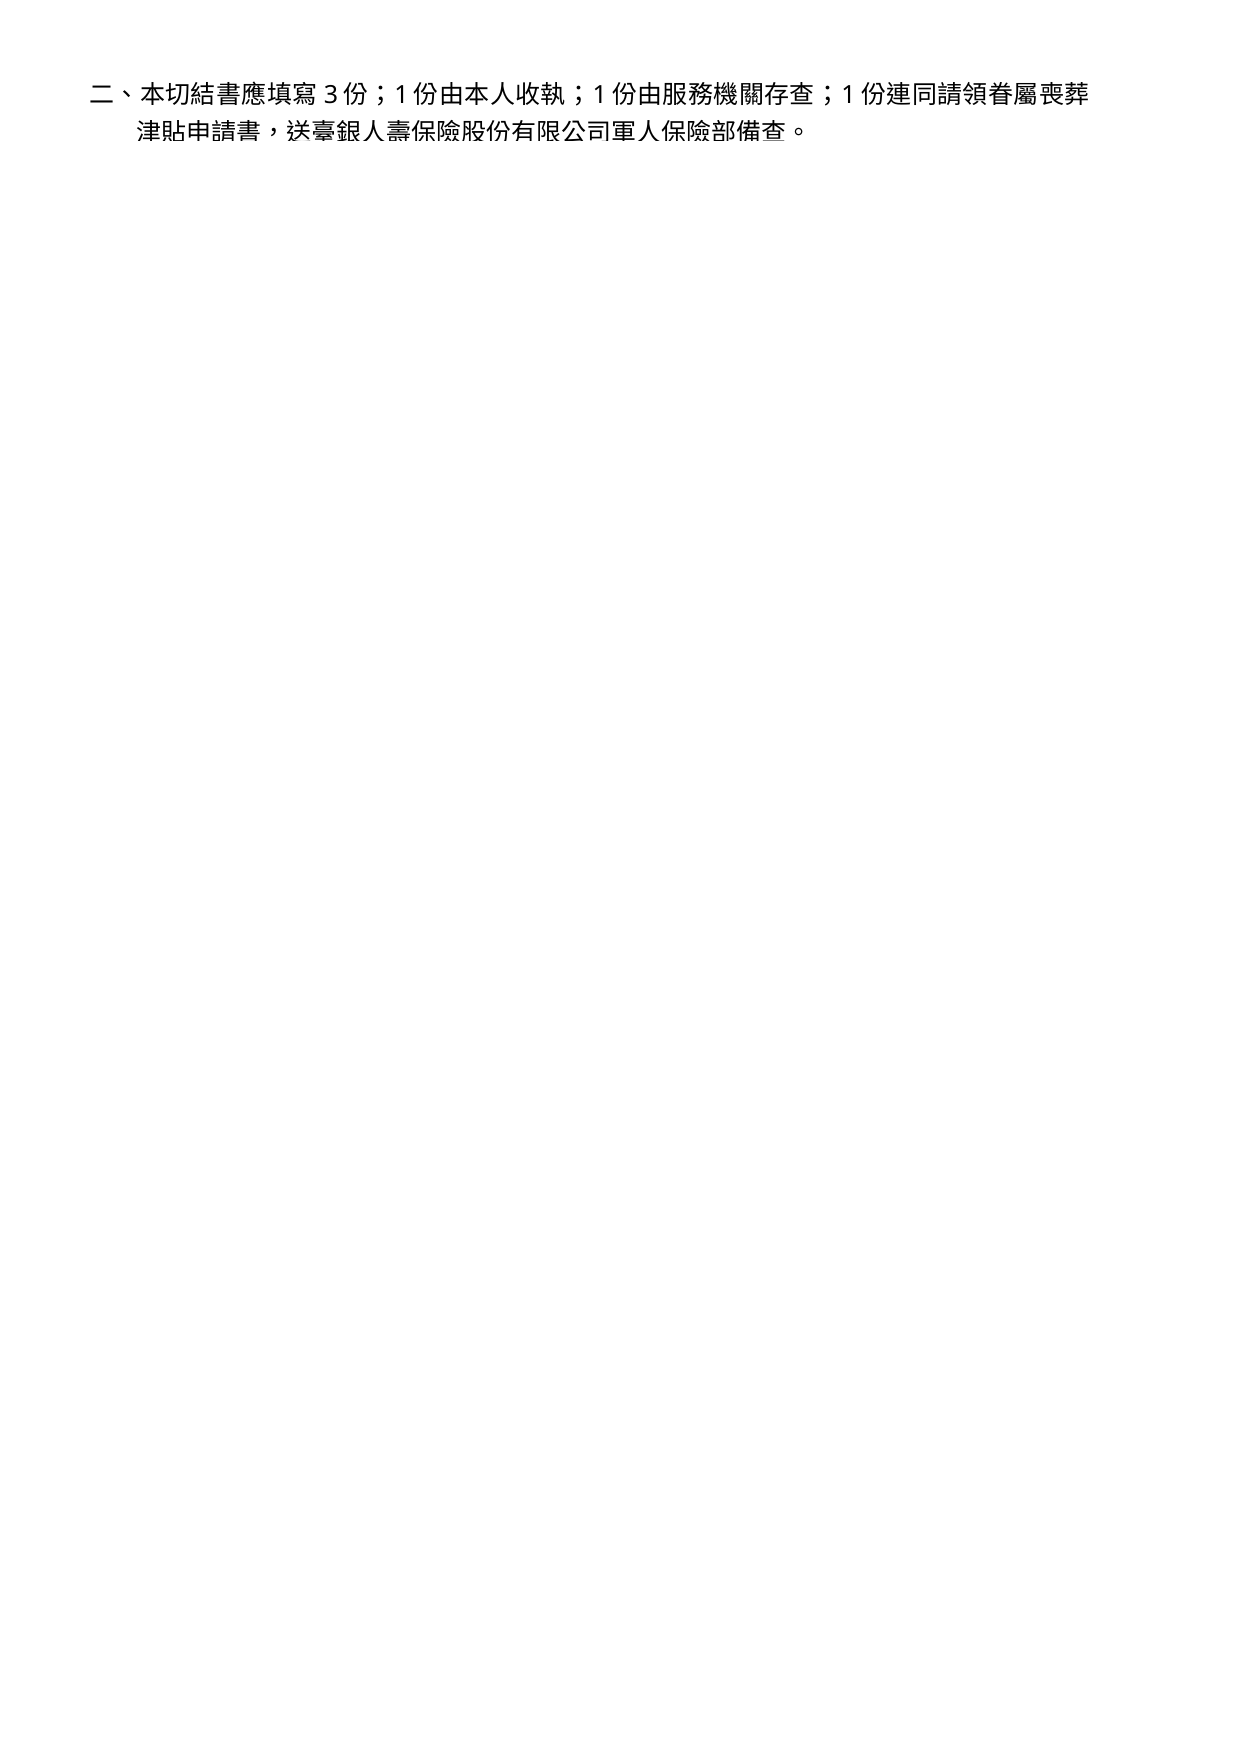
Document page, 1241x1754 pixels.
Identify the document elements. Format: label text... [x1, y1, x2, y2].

table_cell 二、本切結書應填寫3份；1份由本人收執；1份由服務機關存查；1份連同請領眷屬喪葬津貼申請書，送臺銀人壽保險股份有限公司軍人保險部備查。 [78, 68, 1102, 140]
